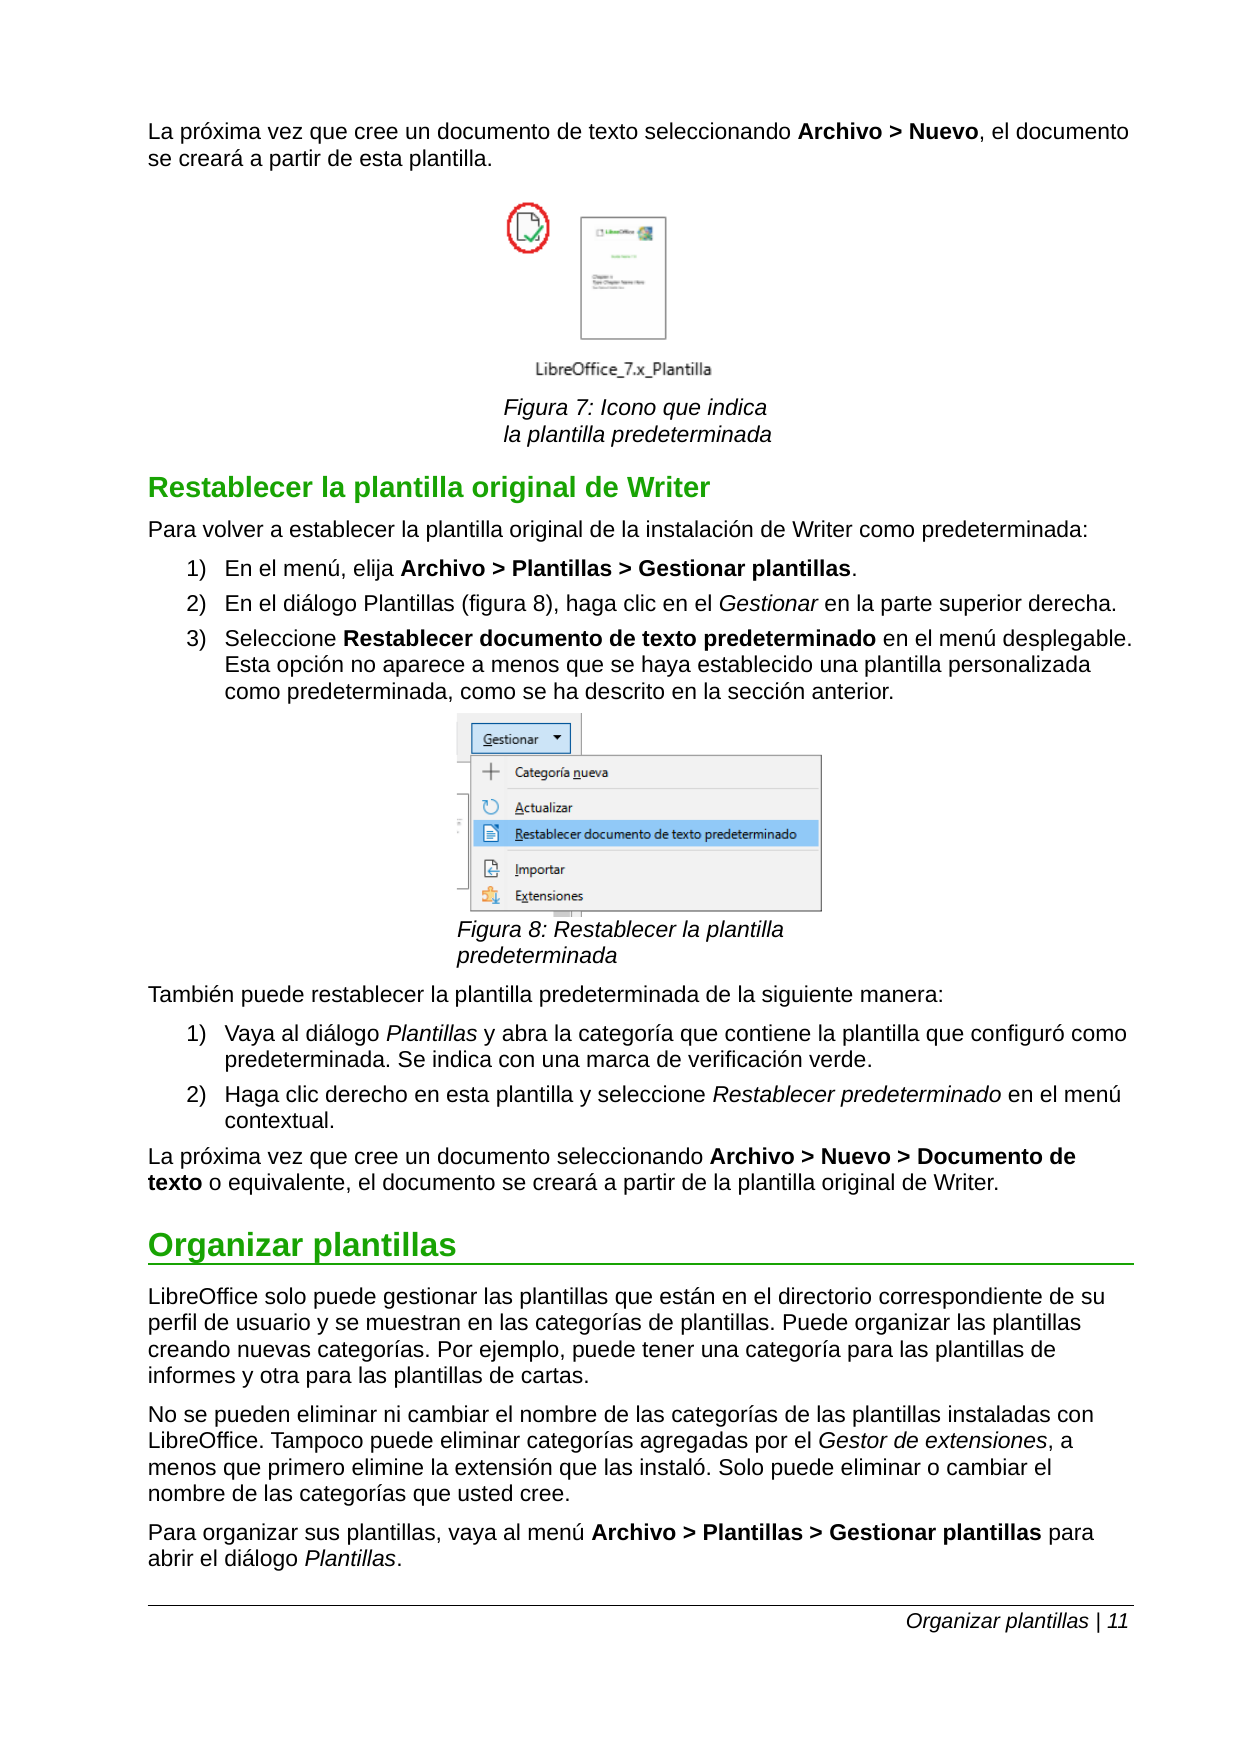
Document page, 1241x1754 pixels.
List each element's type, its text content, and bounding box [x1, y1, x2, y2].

picture [503, 183, 771, 395]
text Para organizar sus plantillas, vaya al menú Archivo > Plantillas > Gestionar plantillas para abrir el diálogo Plantillas. [148, 1519, 1134, 1572]
text Figura 7: Icono que indica la plantilla predeterminada [503, 183, 778, 447]
list En el menú, elija Archivo > Plantillas > Gestionar plantillas. [207, 555, 1134, 581]
text La próxima vez que cree un documento de texto seleccionando Archivo > Nuevo, el documento se creará a partir de esta plantilla. [148, 118, 1134, 171]
subtitle Organizar plantillas [148, 1225, 1134, 1263]
text También puede restablecer la plantilla predeterminada de la siguiente manera: [148, 981, 1134, 1007]
text Figura 8: Restablecer la plantilla predeterminada [457, 713, 825, 969]
text La próxima vez que cree un documento seleccionando Archivo > Nuevo > Documento de texto o equivalente, el documento se creará a partir de la plantilla original de Writer. [148, 1143, 1134, 1195]
list Para volver a establecer la plantilla original de la instalación de Writer como predeterminada: [148, 516, 1134, 542]
list Seleccione Restablecer documento de texto predeterminado en el menú desplegable. Esta opción no aparece a menos que se haya establecido una plantilla personalizada como predeterminada, como se ha descrito en la sección anterior. [207, 625, 1134, 704]
text No se pueden eliminar ni cambiar el nombre de las categorías de las plantillas instaladas con LibreOffice. Tampoco puede eliminar categorías agregadas por el Gestor de extensiones, a menos que primero elimine la extensión que las instaló. Solo puede eliminar o cambiar el nombre de las categorías que usted cree. [148, 1401, 1134, 1506]
list Vaya al diálogo Plantillas y abra la categoría que contiene la plantilla que configuró como predeterminada. Se indica con una marca de verificación verde. [207, 1019, 1134, 1072]
picture [456, 713, 823, 917]
list Haga clic derecho en esta plantilla y seleccione Restablecer predeterminado en el menú contextual. [207, 1081, 1134, 1134]
list En el diálogo Plantillas (figura 8), haga clic en el Gestionar en la parte superior derecha. [207, 590, 1134, 616]
subtitle Restablecer la plantilla original de Writer [148, 471, 1134, 504]
text LibreOffice solo puede gestionar las plantillas que están en el directorio correspondiente de su perfil de usuario y se muestran en las categorías de plantillas. Puede organizar las plantillas creando nuevas categorías. Por ejemplo, puede tener una categoría para las plantillas de informes y otra para las plantillas de cartas. [148, 1283, 1134, 1388]
